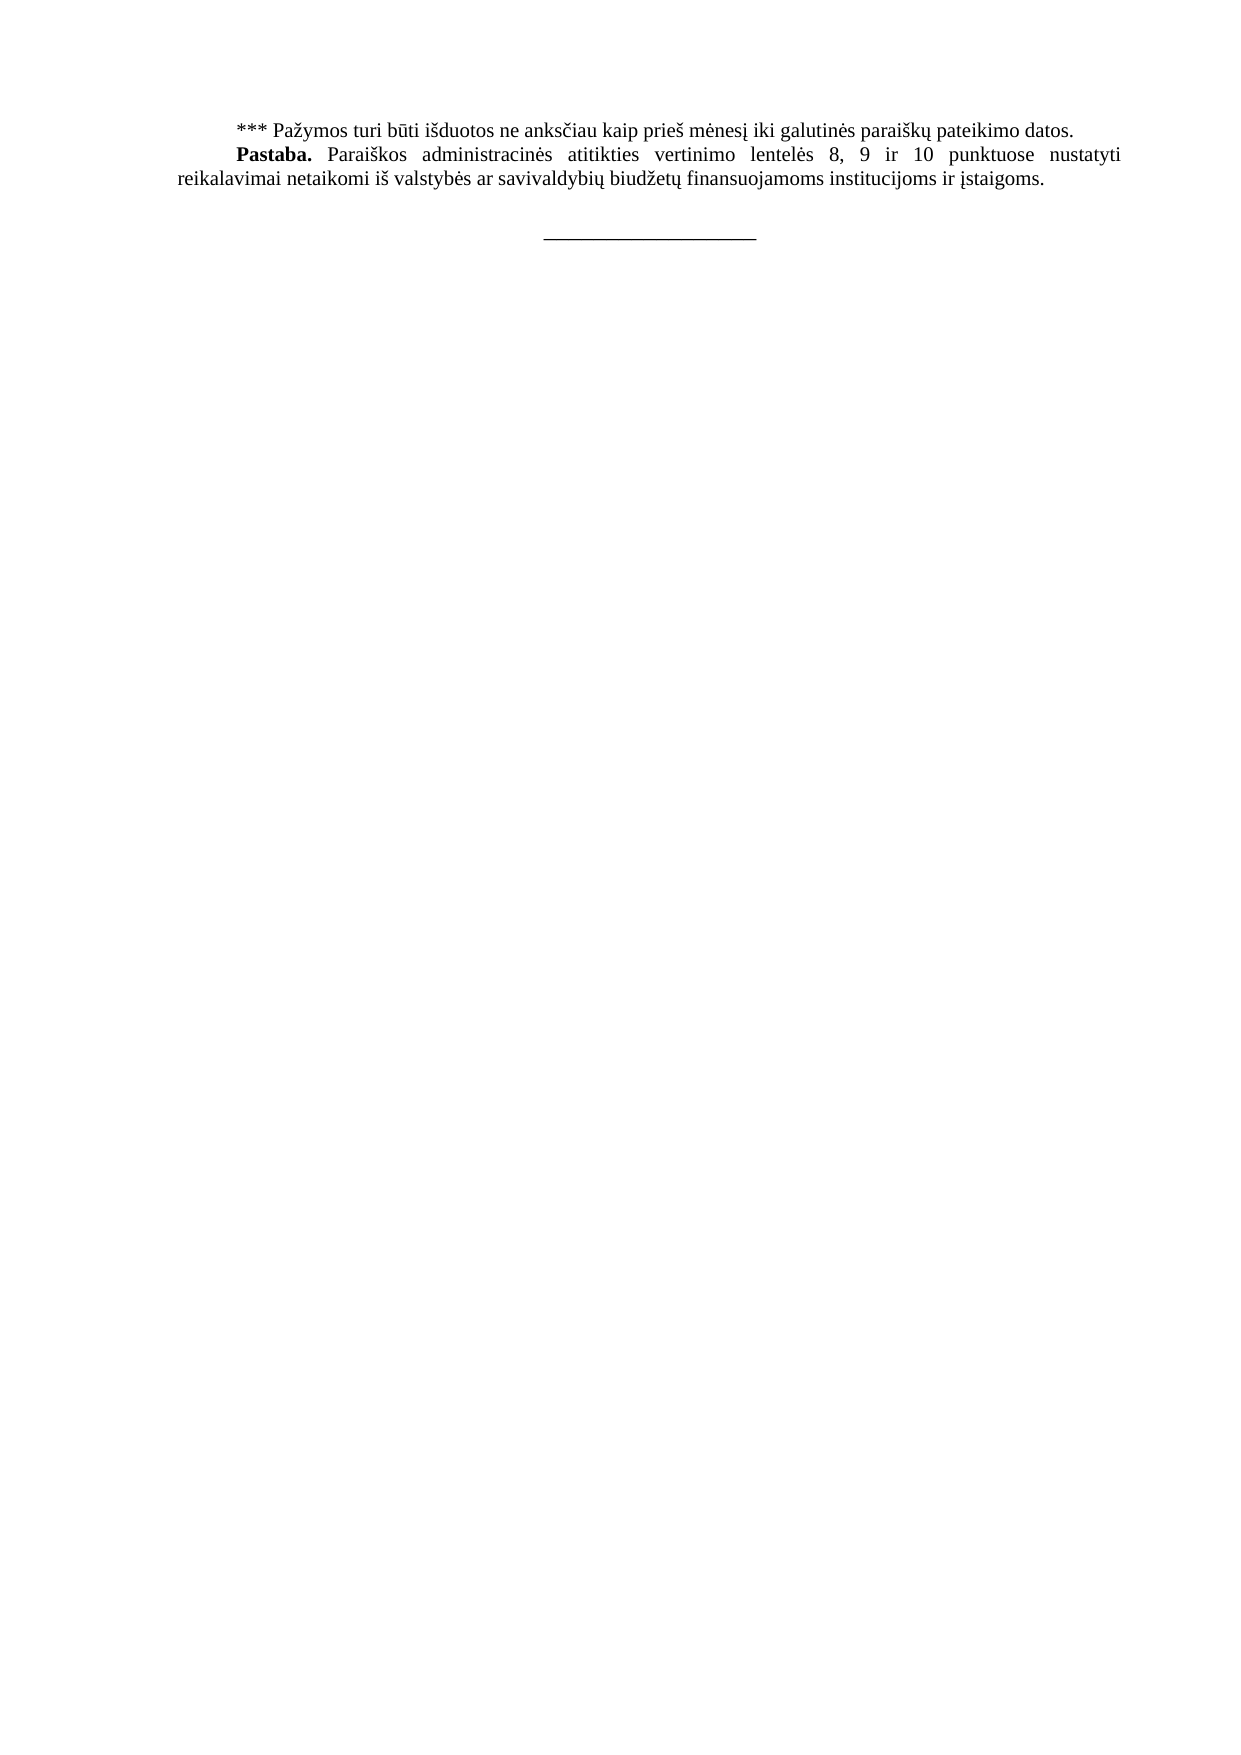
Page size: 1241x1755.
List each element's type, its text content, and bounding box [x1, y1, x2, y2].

text *** Pažymos turi būti išduotos ne anksčiau kaip prieš mėnesį iki galutinės paraiškų pateikimo datos. [177, 118, 1122, 142]
text _________________ [177, 214, 1122, 243]
text Pastaba. Paraiškos administracinės atitikties vertinimo lentelės 8, 9 ir 10 punktuose nustatyti reikalavimai netaikomi iš valstybės ar savivaldybių biudžetų finansuojamoms institucijoms ir įstaigoms. [177, 142, 1122, 190]
